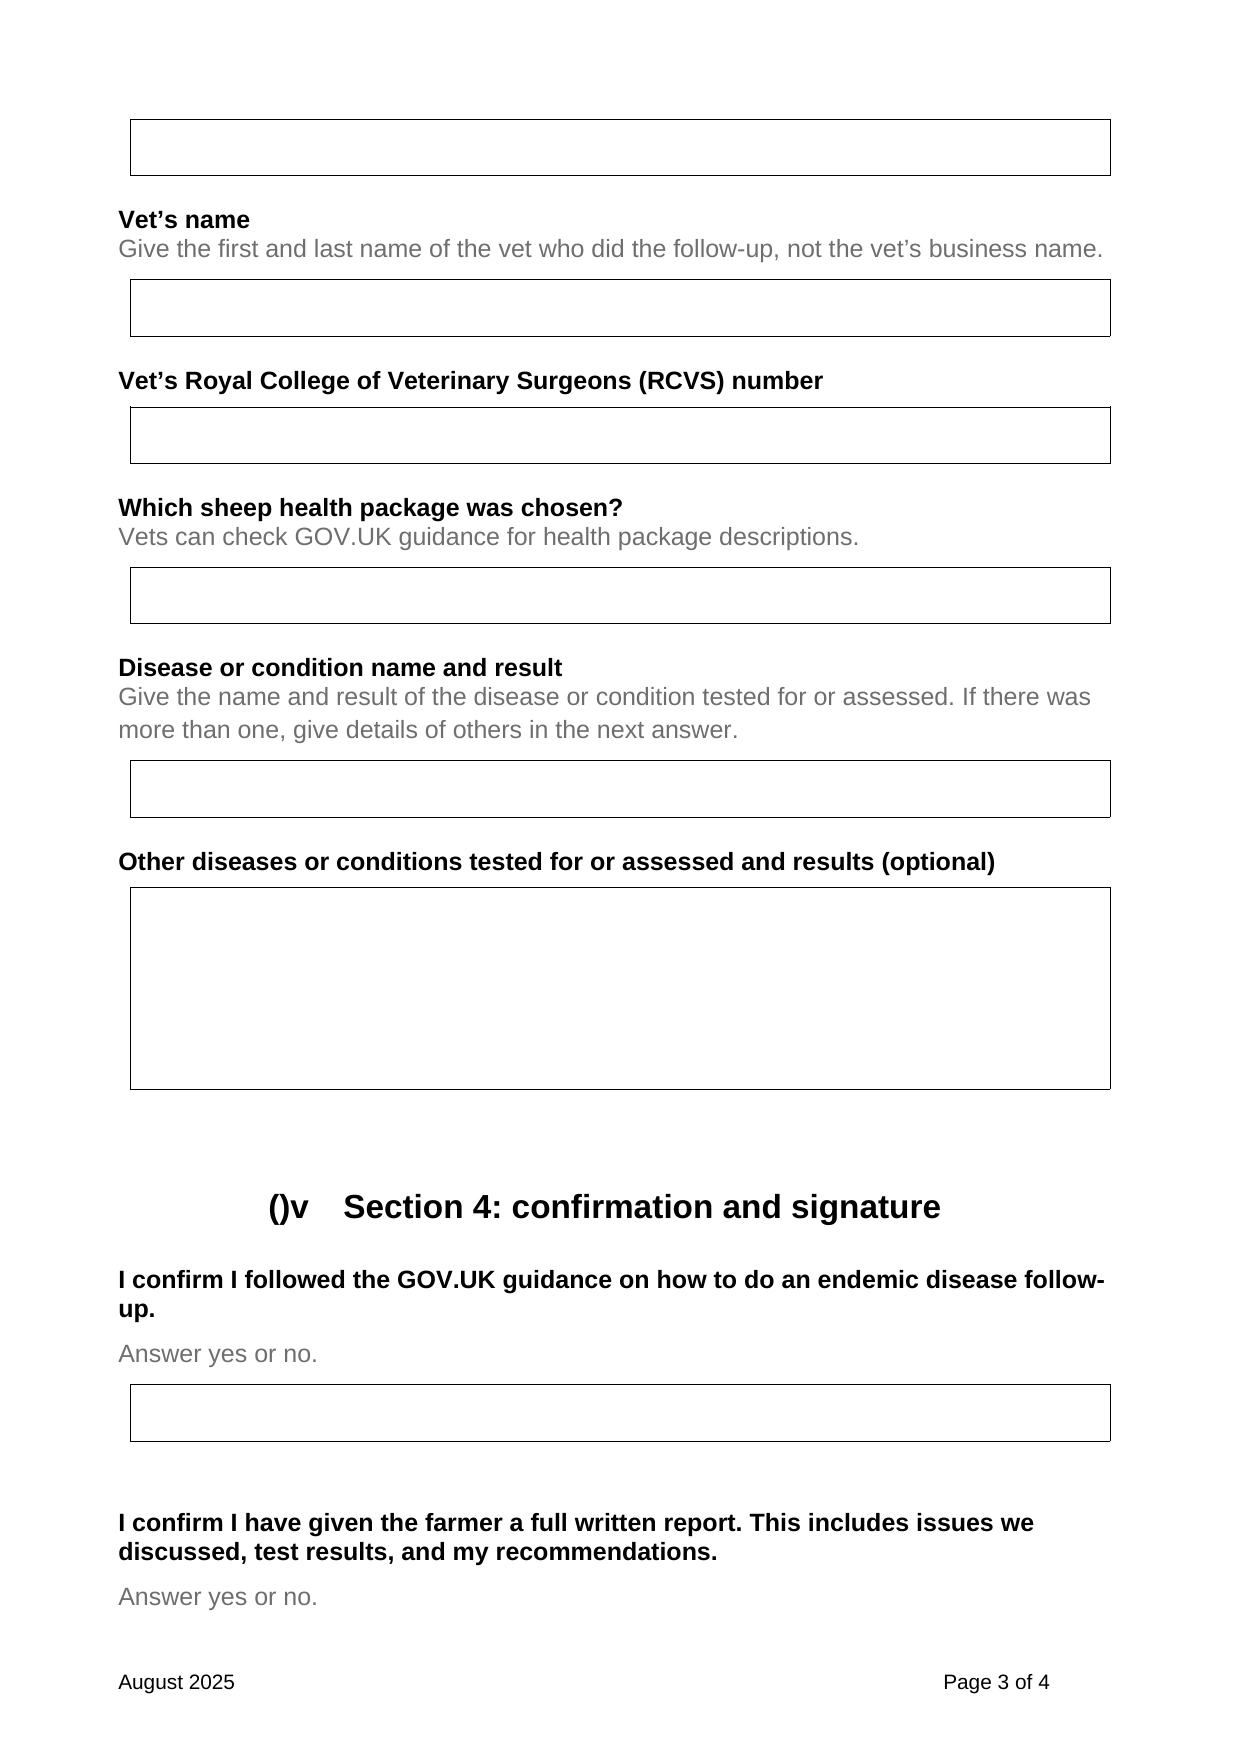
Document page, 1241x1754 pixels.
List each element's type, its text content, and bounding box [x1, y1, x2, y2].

subtitle Section 4: confirmation and signature [268, 1182, 1122, 1227]
text I confirm I followed the GOV.UK guidance on how to do an endemic disease follow-up. [118, 1265, 1122, 1322]
text I confirm I have given the farmer a full written report. This includes issues we discussed, test results, and my recommendations. [118, 1508, 1122, 1566]
text Answer yes or no. [118, 1339, 1122, 1368]
text Vet’s Royal College of Veterinary Surgeons (RCVS) number [118, 366, 1122, 394]
text Which sheep health package was chosen? [118, 493, 1122, 522]
text Give the name and result of the disease or condition tested for or assessed. If there was more than one, give details of others in the next answer. [118, 682, 1122, 744]
text Vet’s name [118, 206, 1122, 234]
text Answer yes or no. [118, 1582, 1122, 1611]
text Give the first and last name of the vet who did the follow-up, not the vet’s business name. [118, 234, 1122, 263]
text Vets can check GOV.UK guidance for health package descriptions. [118, 522, 1122, 551]
text Disease or condition name and result [118, 653, 1122, 682]
text Other diseases or conditions tested for or assessed and results (optional) [118, 847, 1122, 876]
